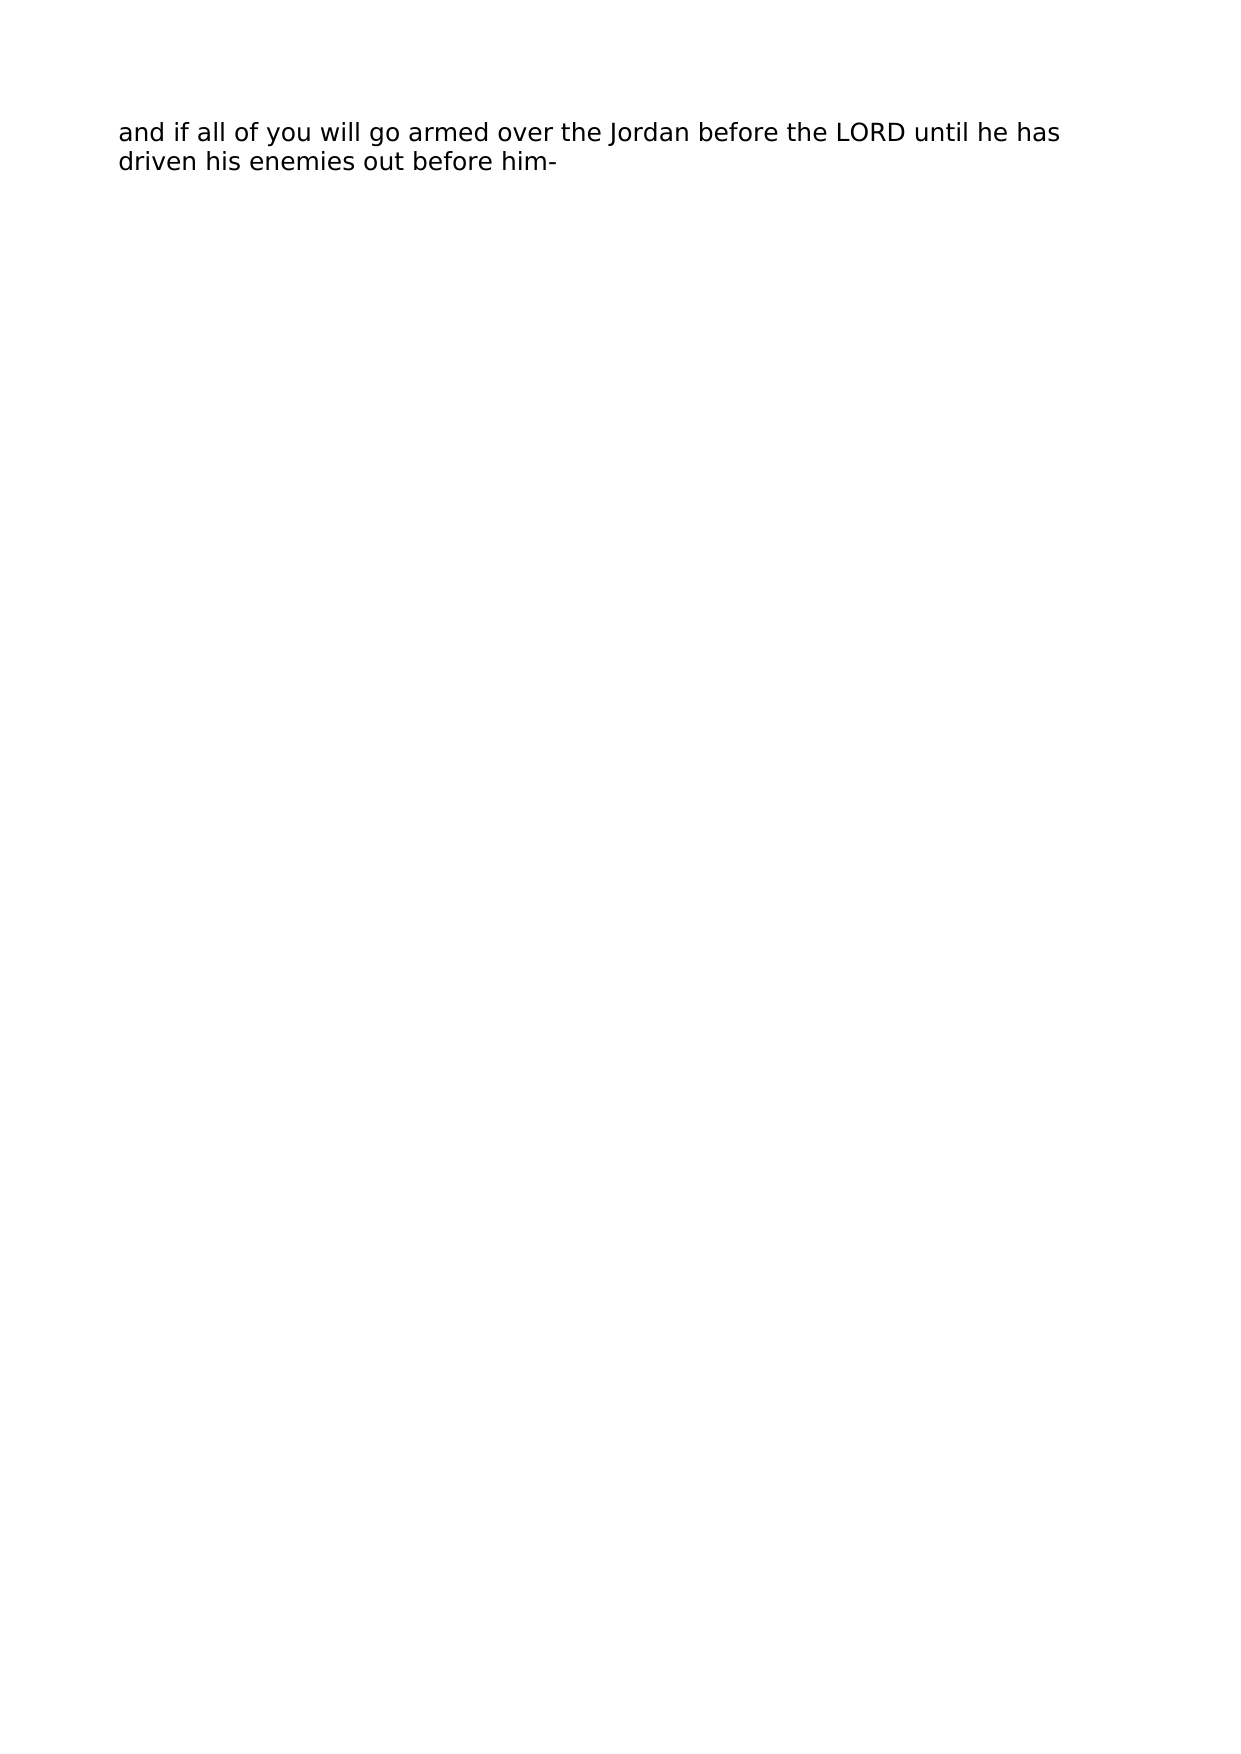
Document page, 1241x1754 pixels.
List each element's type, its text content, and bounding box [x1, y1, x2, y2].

text and if all of you will go armed over the Jordan before the LORD until he has driven his enemies out before him- [118, 118, 1122, 176]
